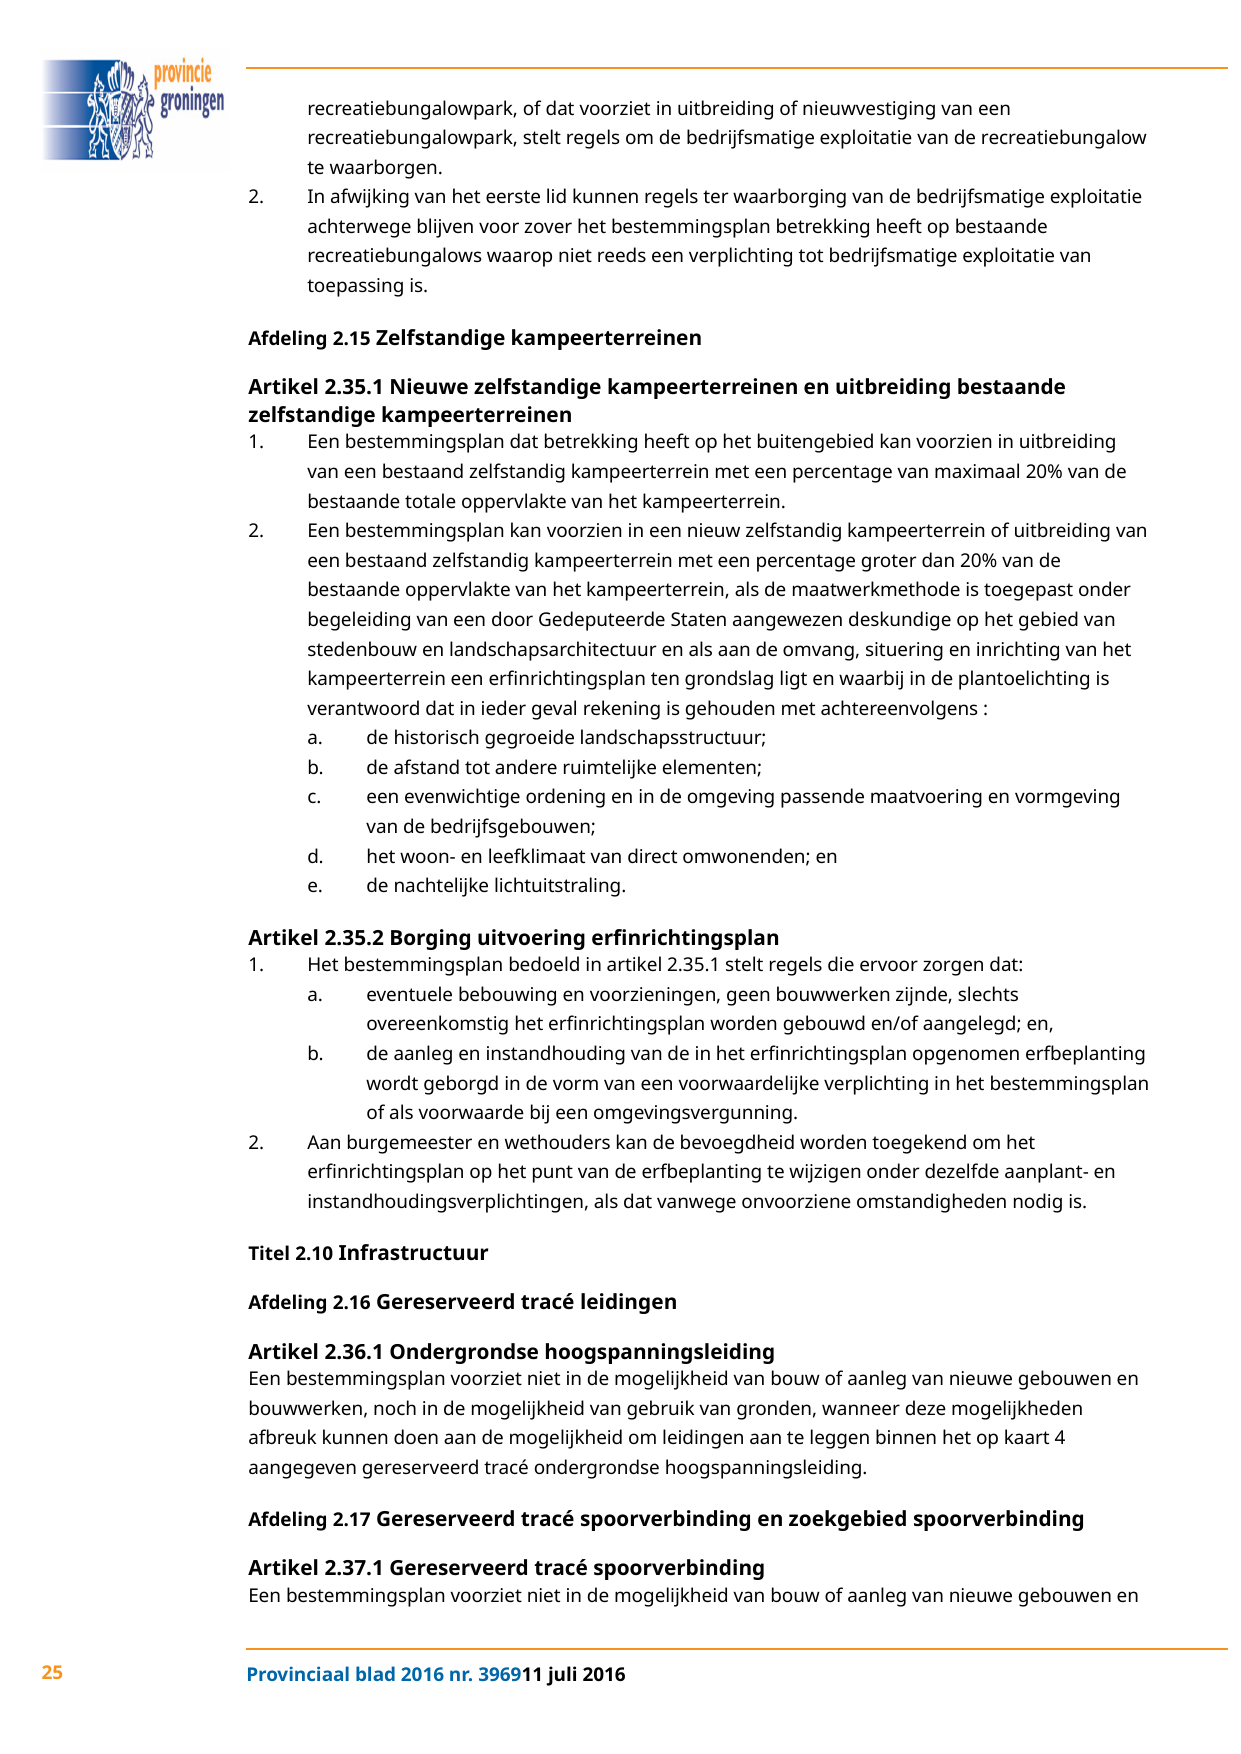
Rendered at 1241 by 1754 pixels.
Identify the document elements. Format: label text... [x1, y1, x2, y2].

text Artikel 2.35.2 Borging uitvoering erfinrichtingsplan [248, 923, 1152, 951]
list het woon- en leefklimaat van direct omwonenden; en [307, 843, 1152, 869]
text Een bestemmingsplan voorziet niet in de mogelijkheid van bouw of aanleg van nieuwe gebouwen en [248, 1582, 1152, 1608]
list recreatiebungalowpark, of dat voorziet in uitbreiding of nieuwvestiging van een recreatiebungalowpark, stelt regels om de bedrijfsmatige exploitatie van de recreatiebungalow te waarborgen. [248, 95, 1152, 180]
text Titel 2.10 Infrastructuur [248, 1238, 1152, 1267]
text Afdeling 2.16 Gereserveerd tracé leidingen [248, 1287, 1152, 1316]
text Artikel 2.37.1 Gereserveerd tracé spoorverbinding [248, 1553, 1152, 1582]
text Afdeling 2.17 Gereserveerd tracé spoorverbinding en zoekgebied spoorverbinding [248, 1504, 1152, 1533]
list de afstand tot andere ruimtelijke elementen; [307, 754, 1152, 780]
list Een bestemmingsplan kan voorzien in een nieuw zelfstandig kampeerterrein of uitbreiding van een bestaand zelfstandig kampeerterrein met een percentage groter dan 20% van de bestaande oppervlakte van het kampeerterrein, als de maatwerkmethode is toegepast onder begeleiding van een door Gedeputeerde Staten aangewezen deskundige op het gebied van stedenbouw en landschapsarchitectuur en als aan de omvang, situering en inrichting van het kampeerterrein een erfinrichtingsplan ten grondslag ligt en waarbij in de plantoelichting is verantwoord dat in ieder geval rekening is gehouden met achtereenvolgens : [248, 517, 1152, 721]
list een evenwichtige ordening en in de omgeving passende maatvoering en vormgeving van de bedrijfsgebouwen; [307, 784, 1152, 839]
list de historisch gegroeide landschapsstructuur; [307, 724, 1152, 750]
text Artikel 2.36.1 Ondergrondse hoogspanningsleiding [248, 1337, 1152, 1365]
list de nachtelijke lichtuitstraling. [307, 872, 1152, 898]
list de aanleg en instandhouding van de in het erfinrichtingsplan opgenomen erfbeplanting wordt geborgd in de vorm van een voorwaardelijke verplichting in het bestemmingsplan of als voorwaarde bij een omgevingsvergunning. [307, 1040, 1152, 1125]
list In afwijking van het eerste lid kunnen regels ter waarborging van de bedrijfsmatige exploitatie achterwege blijven voor zover het bestemmingsplan betrekking heeft op bestaande recreatiebungalows waarop niet reeds een verplichting tot bedrijfsmatige exploitatie van toepassing is. [248, 183, 1152, 298]
text Artikel 2.35.1 Nieuwe zelfstandige kampeerterreinen en uitbreiding bestaande zelfstandige kampeerterreinen [248, 372, 1152, 429]
text Afdeling 2.15 Zelfstandige kampeerterreinen [248, 323, 1152, 351]
picture [41, 47, 231, 172]
list Een bestemmingsplan dat betrekking heeft op het buitengebied kan voorzien in uitbreiding van een bestaand zelfstandig kampeerterrein met een percentage van maximaal 20% van de bestaande totale oppervlakte van het kampeerterrein. [248, 429, 1152, 514]
list Het bestemmingsplan bedoeld in artikel 2.35.1 stelt regels die ervoor zorgen dat: [248, 951, 1152, 977]
list Aan burgemeester en wethouders kan de bevoegdheid worden toegekend om het erfinrichtingsplan op het punt van de erfbeplanting te wijzigen onder dezelfde aanplant- en instandhoudingsverplichtingen, als dat vanwege onvoorziene omstandigheden nodig is. [248, 1129, 1152, 1214]
text Een bestemmingsplan voorziet niet in de mogelijkheid van bouw of aanleg van nieuwe gebouwen en bouwwerken, noch in de mogelijkheid van gebruik van gronden, wanneer deze mogelijkheden afbreuk kunnen doen aan de mogelijkheid om leidingen aan te leggen binnen het op kaart 4 aangegeven gereserveerd tracé ondergrondse hoogspanningsleiding. [248, 1365, 1152, 1480]
list eventuele bebouwing en voorzieningen, geen bouwwerken zijnde, slechts overeenkomstig het erfinrichtingsplan worden gebouwd en/of aangelegd; en, [307, 981, 1152, 1036]
